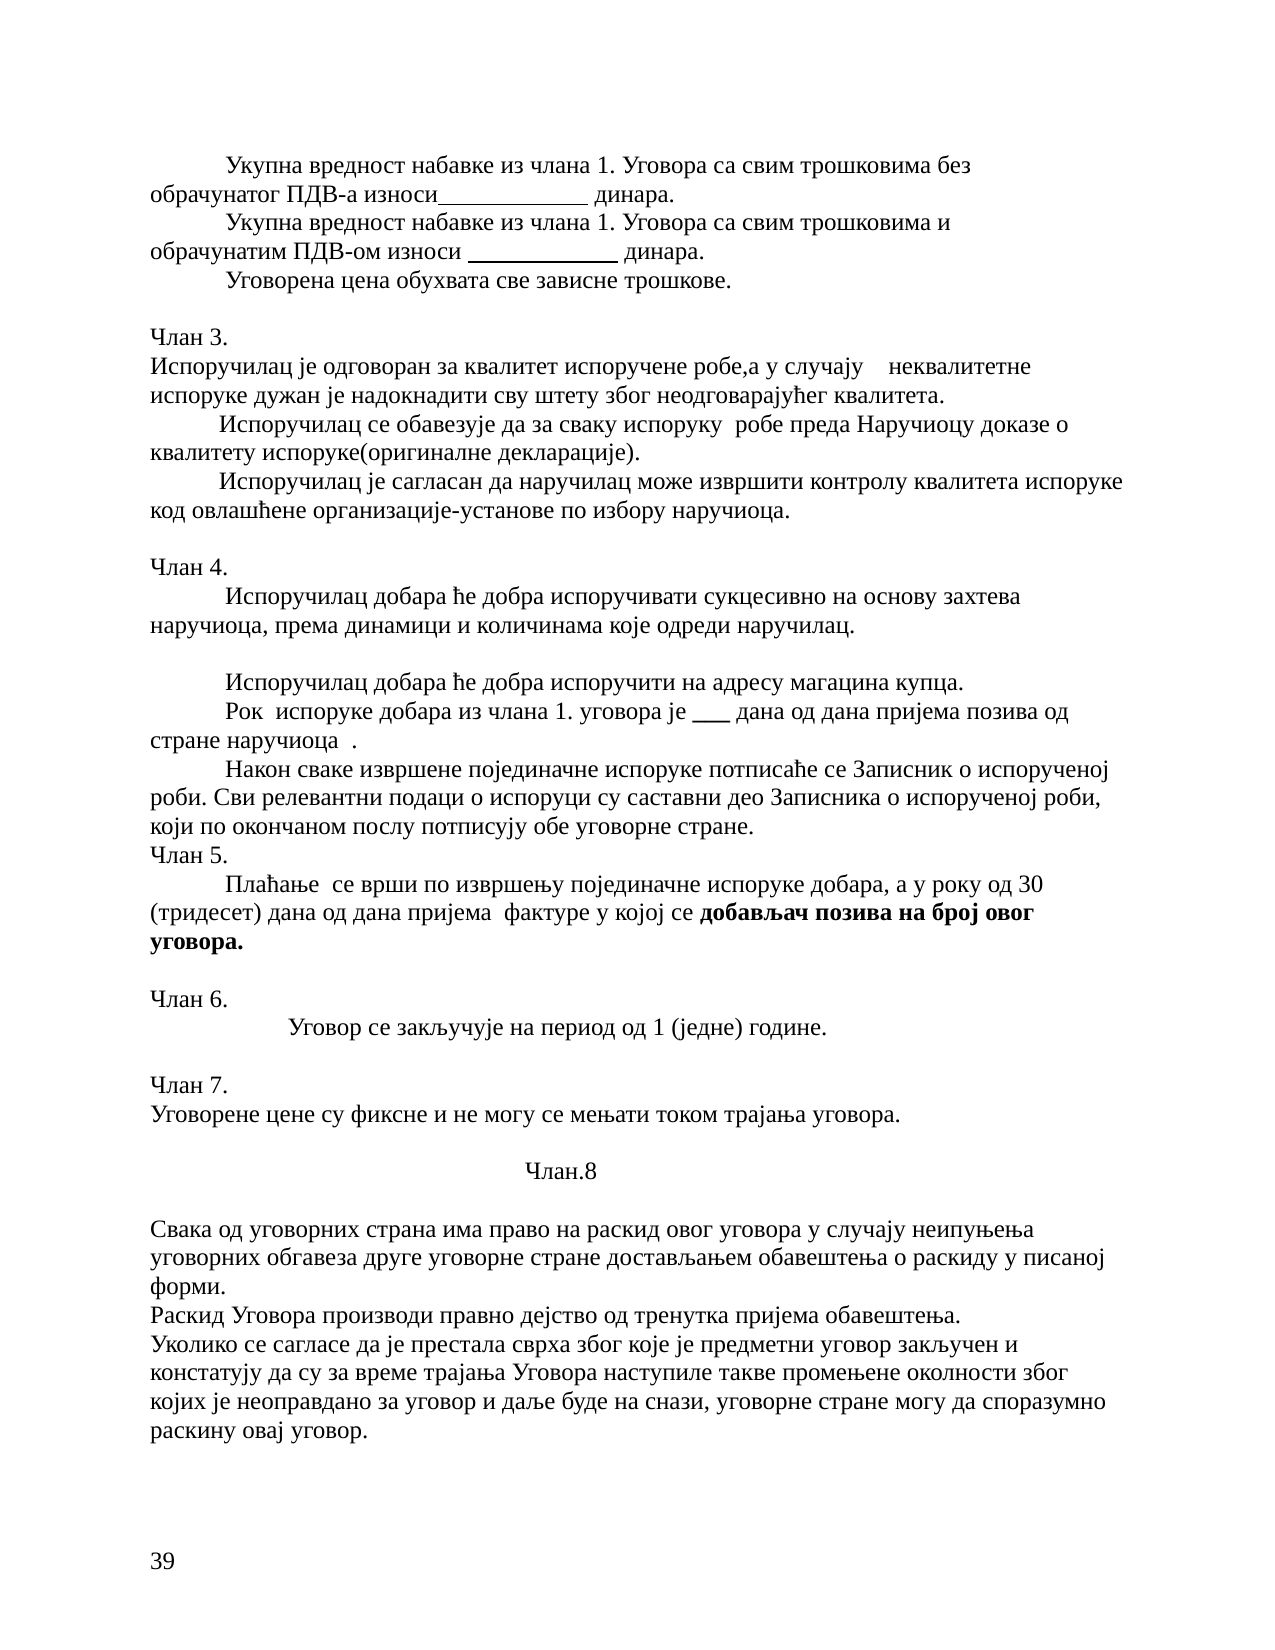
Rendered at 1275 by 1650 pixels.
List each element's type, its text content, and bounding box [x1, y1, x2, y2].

text Члан 5. [150, 840, 1125, 869]
text Укупна вредност набавке из члана 1. Уговора са свим трошковима без [150, 150, 1125, 179]
text Испоручилац добара ће добра испоручити на адресу магацина купца. [150, 667, 1125, 696]
text Члан 6. [150, 984, 1125, 1012]
text Испоручилац добара ће добра испоручивати сукцесивно на основу захтева наручиоца, према динамици и количинама које одреди наручилац. [150, 581, 1125, 639]
text Рок испоруке добара из члана 1. уговора је ___ дана од дана пријема позива од стране наручиоца . [150, 696, 1125, 754]
text Уговорена цена обухвата све зависне трошкове. [150, 265, 1125, 294]
text Испоручилац је сагласан да наручилац може извршити контролу квалитета испоруке код овлашћене организације-установе по избору наручиоца. [150, 466, 1125, 524]
text Испоручилац је одговоран за квалитет испоручене робе,а у случају неквалитетне испоруке дужан је надокнадити сву штету због неодговарајућег квалитета. [150, 351, 1125, 409]
text Уколико се сагласе да је престала сврха због које је предметни уговор закључен и констатују да су за време трајања Уговора наступиле такве промењене околности због којих је неоправдано за уговор и даље буде на снази, уговорне стране могу да споразумно раскину овај уговор. [150, 1329, 1125, 1444]
text Члан 3. [150, 322, 1125, 351]
text Укупна вредност набавке из члана 1. Уговора са свим трошковима и [150, 207, 1125, 236]
text обрачунатим ПДВ-ом износи динара. [150, 236, 1125, 265]
text Свака од уговорних страна има право на раскид овог уговора у случају неипуњења уговорних обгавеза друге уговорне стране достављањем обавештења о раскиду у писаној форми. [150, 1214, 1125, 1300]
text Раскид Уговора производи правно дејство од тренутка пријема обавештења. [150, 1300, 1125, 1329]
text Члан.8 [150, 1156, 1125, 1185]
text Након сваке извршене појединачне испоруке потписаће се Записник о испорученој роби. Сви релевантни подаци о испоруци су саставни део Записника о испорученој роби, који по окончаном послу потписују обе уговорне стране. [150, 754, 1125, 840]
text Испоручилац се обавезује да за сваку испоруку робе преда Наручиоцу доказе о квалитету испоруке(оригиналне декларације). [150, 409, 1125, 466]
text Члан 4. [150, 552, 1125, 581]
text Плаћање се врши по извршењу појединачне испоруке добара, а у року од 30 (тридесет) дана од дана пријема фактуре у којој се добављач позива на број овог уговора. [150, 869, 1125, 955]
text Уговор се закључује на период од 1 (једне) године. [150, 1012, 1125, 1041]
text Члан 7. [150, 1070, 1125, 1099]
text обрачунатог ПДВ-а износи динара. [150, 179, 1125, 207]
text Уговорене цене су фиксне и не могу се мењати током трајања уговора. [150, 1099, 1125, 1127]
